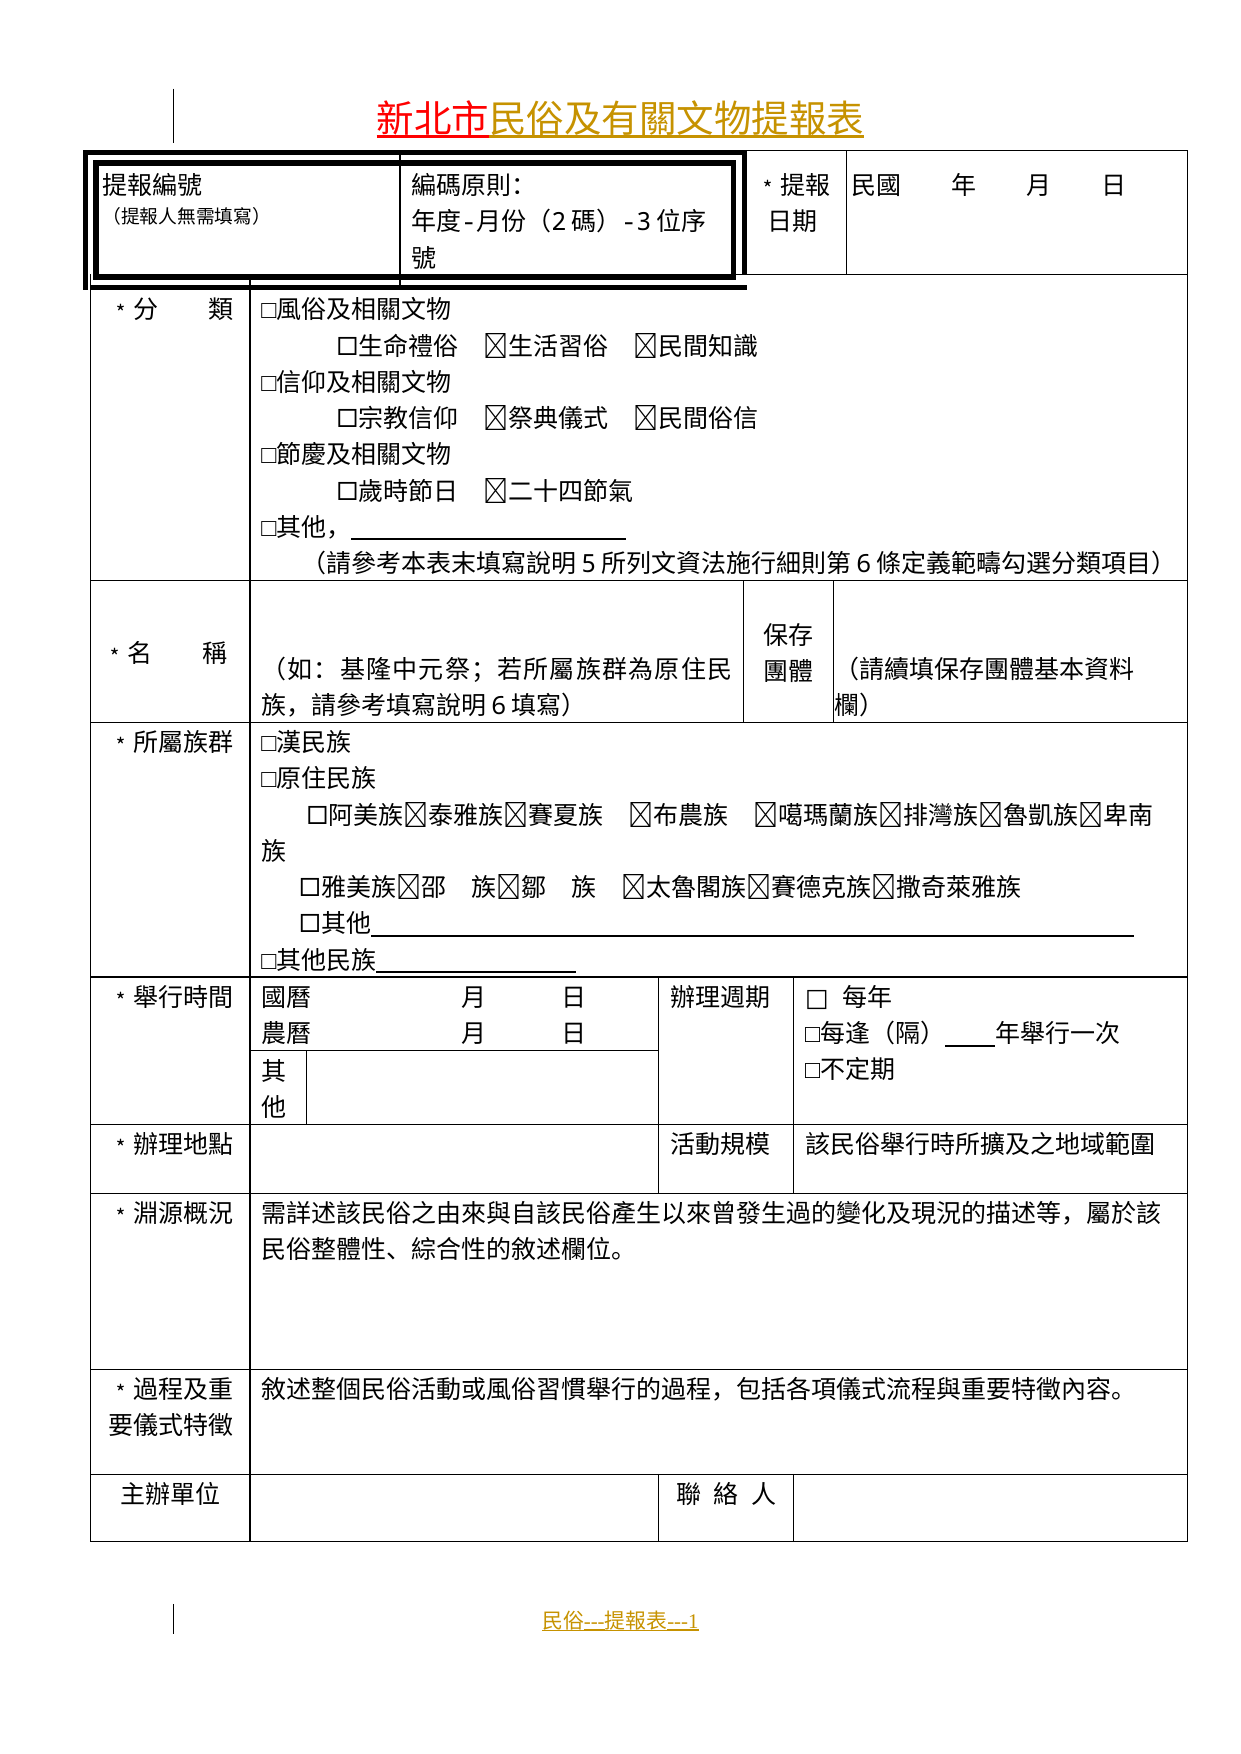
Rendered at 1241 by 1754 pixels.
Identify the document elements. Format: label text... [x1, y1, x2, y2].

table_cell 需詳述該民俗之由來與自該民俗產生以來曾發生過的變化及現況的描述等，屬於該民俗整體性、綜合性的敘述欄位。 [251, 1194, 1187, 1368]
table_cell ﹡名 稱 [91, 581, 249, 722]
table_cell ﹡過程及重要儀式特徵 [91, 1370, 249, 1474]
table_cell 敘述整個民俗活動或風俗習慣舉行的過程，包括各項儀式流程與重要特徵內容。 [251, 1370, 1187, 1474]
table_cell ﹡舉行時間 [91, 978, 249, 1123]
table_cell ﹡分 類 [91, 290, 249, 580]
table_cell [251, 1125, 658, 1193]
table_cell 活動規模 [659, 1125, 793, 1193]
table_cell 保存 團體 [744, 581, 833, 722]
table_cell 辦理週期 [659, 978, 793, 1123]
table_cell （如：基隆中元祭；若所屬族群為原住民族，請參考填寫說明6填寫） [251, 581, 743, 722]
table_cell （請續填保存團體基本資料欄） [834, 581, 1187, 722]
table_cell □風俗及相關文物 生命禮俗 生活習俗 民間知識 □信仰及相關文物 宗教信仰 祭典儀式 民間俗信 □節慶及相關文物 歲時節日 二十四節氣 □其他， （請參考本表末填寫說明5所列文資法施行細則第6條定義範疇勾選分類項目） [251, 275, 1187, 580]
table_cell 主辦單位 [91, 1475, 249, 1541]
table_cell [307, 1051, 658, 1123]
table_header 編碼原則： 年度-月份（2碼）-3位序號 [401, 155, 739, 274]
table_cell ﹡所屬族群 [91, 723, 249, 976]
table_header ﹡提報日期 [747, 151, 846, 274]
table_cell [91, 274, 249, 285]
table_cell 其他 [251, 1051, 306, 1123]
table_header 民國 年 月 日 [847, 151, 1187, 274]
table_header 提報編號 （提報人無需填寫） [91, 155, 399, 274]
table_cell □漢民族 □原住民族 阿美族泰雅族賽夏族 布農族 噶瑪蘭族排灣族魯凱族卑南族 雅美族邵 族鄒 族 太魯閣族賽德克族撒奇萊雅族 其他 □其他民族 [251, 723, 1187, 976]
table_cell 國曆 月 日 農曆 月 日 [251, 978, 658, 1050]
table_cell 每年 □每逢（隔） 年舉行一次 □不定期 [794, 978, 1187, 1123]
table_cell [251, 1475, 658, 1541]
table_cell 聯 絡 人 [659, 1475, 793, 1541]
table_cell [794, 1475, 1187, 1541]
table_cell ﹡淵源概況 [91, 1194, 249, 1368]
table_cell ﹡辦理地點 [91, 1125, 249, 1193]
table_cell 該民俗舉行時所擴及之地域範圍 [794, 1125, 1187, 1193]
